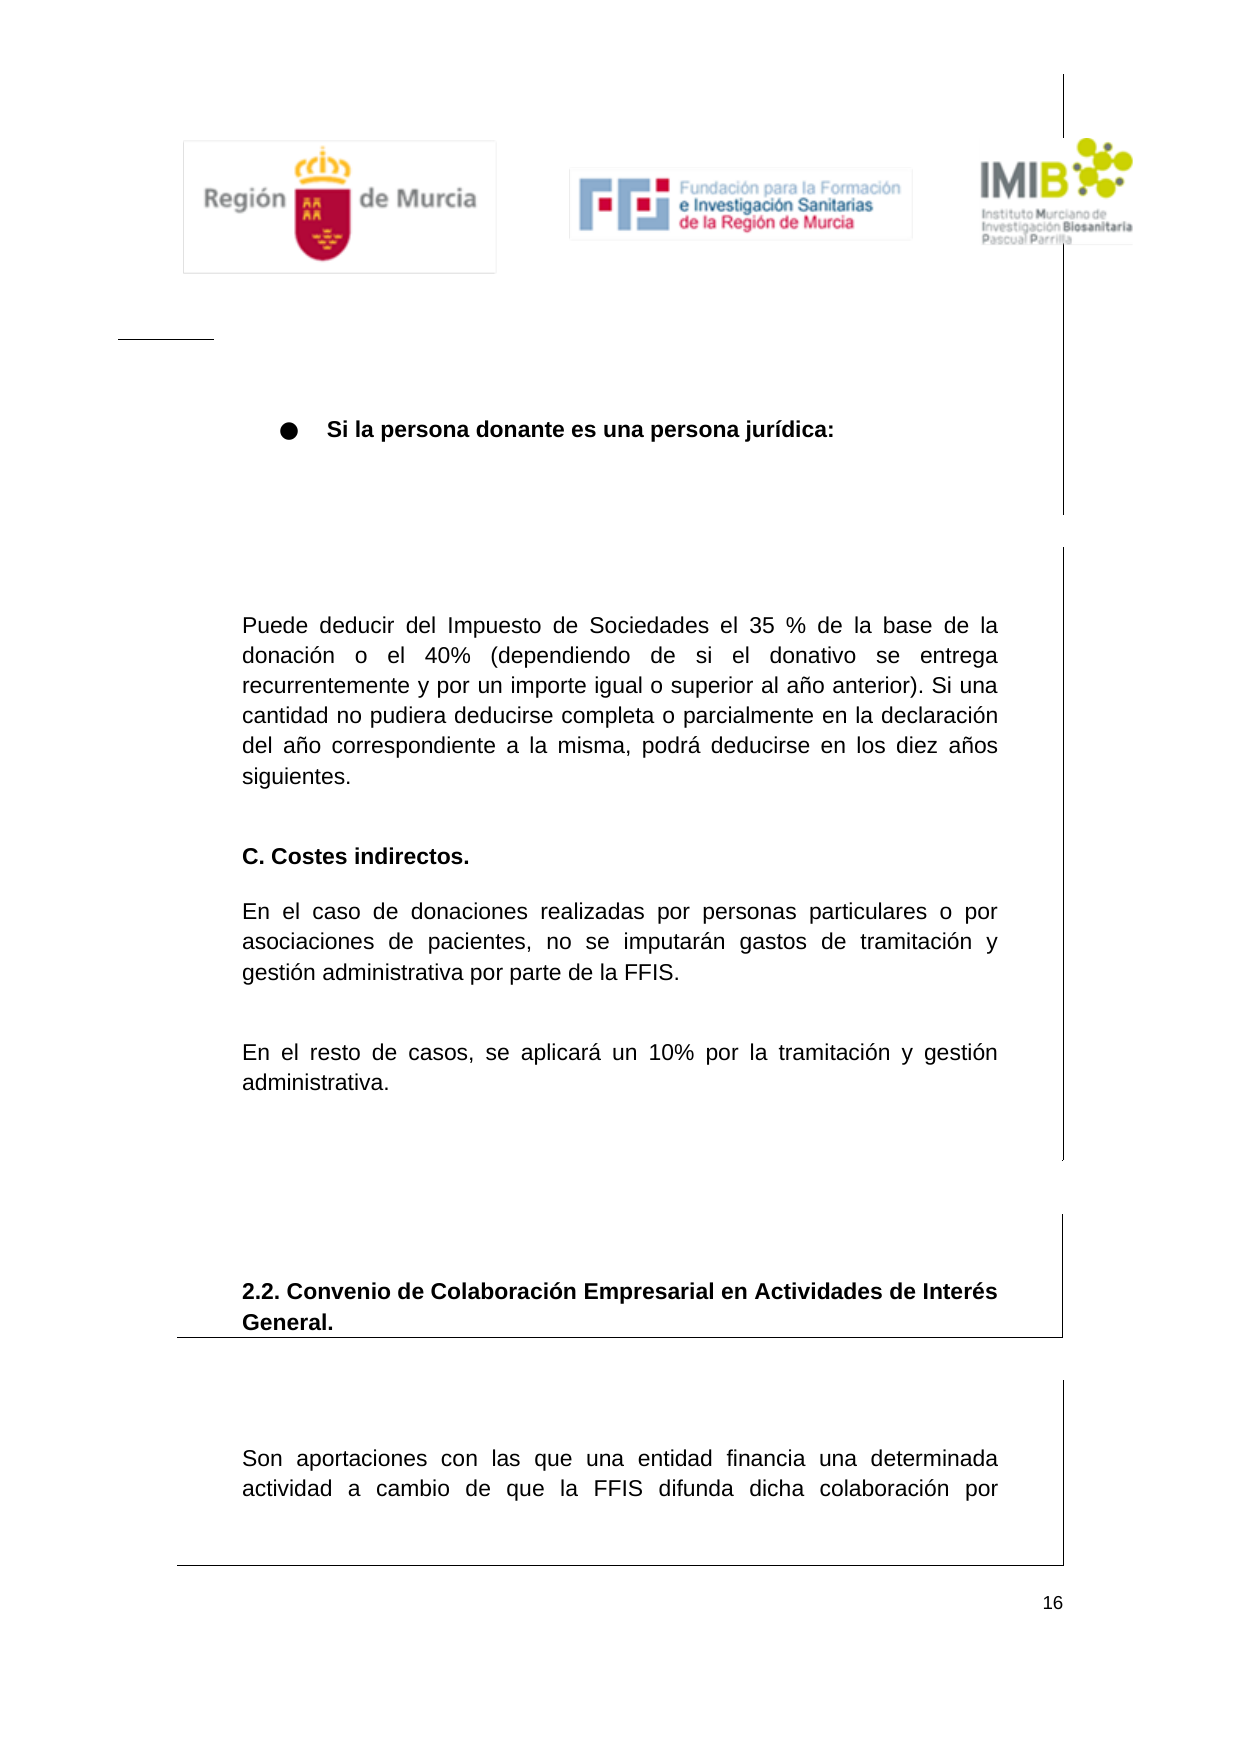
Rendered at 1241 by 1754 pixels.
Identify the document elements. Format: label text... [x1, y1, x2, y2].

text En el caso de donaciones realizadas por personas particulares o por asociaciones de pacientes, no se imputarán gastos de tramitación y gestión administrativa por parte de la FFIS. [177, 833, 1063, 974]
text C. Costes indirectos. [177, 778, 1063, 833]
text 2.2. Convenio de Colaboración Empresarial en Actividades de Interés General. [177, 1214, 1062, 1337]
list Si la persona donante es una persona jurídica: [214, 339, 1063, 515]
text Son aportaciones con las que una entidad financia una determinada actividad a cambio de que la FFIS difunda dicha colaboración por cualquier medio. La difusión de la participación de la persona colaboradora en el marco de estos convenios no constituye una prestación de servicios. [177, 1380, 1063, 1565]
text En el resto de casos, se aplicará un 10% por la tramitación y gestión administrativa. [177, 974, 1063, 1160]
text Puede deducir del Impuesto de Sociedades el 35 % de la base de la donación o el 40% (dependiendo de si el donativo se entrega recurrentemente y por un importe igual o superior al año anterior). Si una cantidad no pudiera deducirse completa o parcialmente en la declaración del año correspondiente a la misma, podrá deducirse en los diez años siguientes. [177, 547, 1063, 778]
